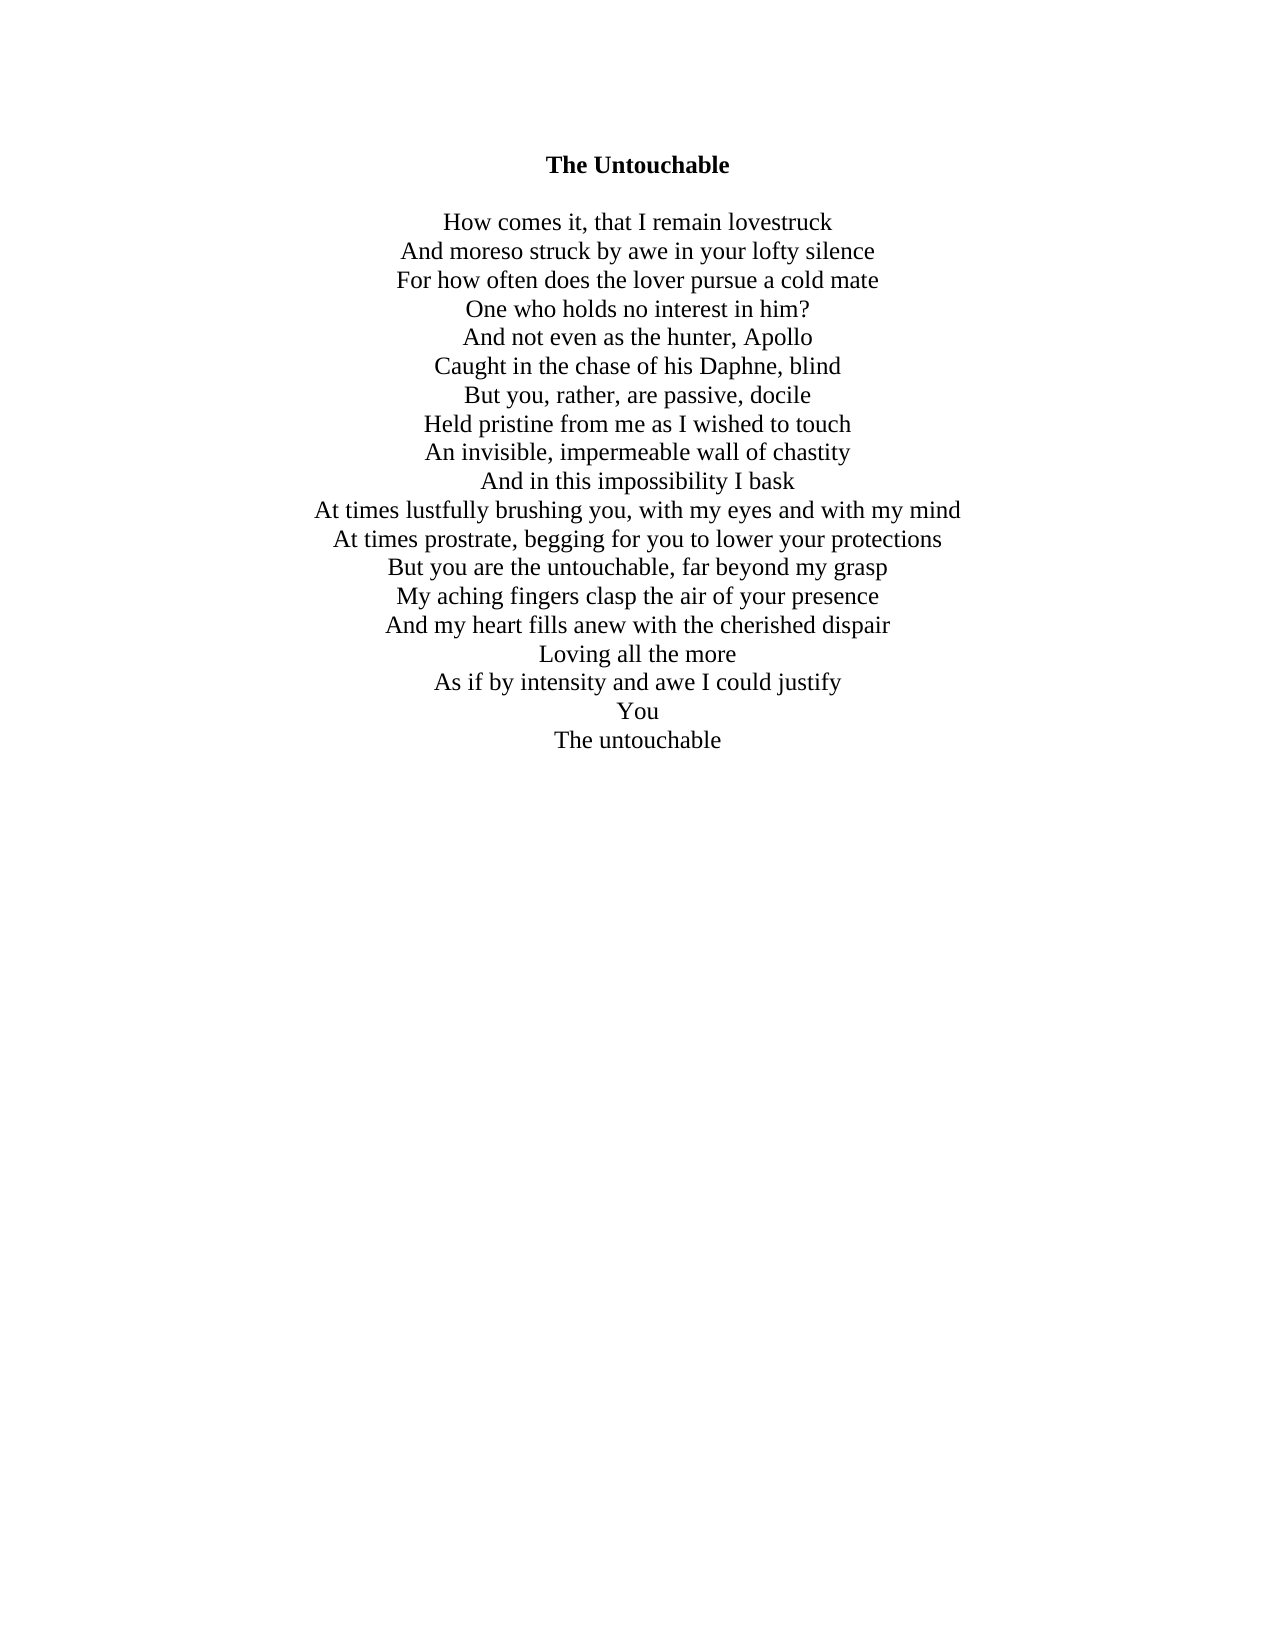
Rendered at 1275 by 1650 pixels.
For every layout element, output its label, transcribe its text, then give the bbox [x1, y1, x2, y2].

text Caught in the chase of his Daphne, blind [187, 351, 1087, 380]
text Held pristine from me as I wished to touch [187, 409, 1087, 437]
text How comes it, that I remain lovestruck [187, 207, 1087, 236]
text And not even as the hunter, Apollo [187, 322, 1087, 351]
text And my heart fills anew with the cherished dispair [187, 610, 1087, 639]
text But you are the untouchable, far beyond my grasp [187, 552, 1087, 581]
text One who holds no interest in him? [187, 294, 1087, 322]
text You [187, 696, 1087, 725]
text But you, rather, are passive, docile [187, 380, 1087, 409]
text My aching fingers clasp the air of your presence [187, 581, 1087, 610]
text For how often does the lover pursue a cold mate [187, 265, 1087, 294]
text At times prostrate, begging for you to lower your protections [187, 524, 1087, 552]
text An invisible, impermeable wall of chastity [187, 437, 1087, 466]
text The untouchable [187, 725, 1087, 754]
text And moreso struck by awe in your lofty silence [187, 236, 1087, 265]
text And in this impossibility I bask [187, 466, 1087, 495]
text The Untouchable [187, 150, 1087, 179]
text Loving all the more [187, 639, 1087, 667]
text At times lustfully brushing you, with my eyes and with my mind [187, 495, 1087, 524]
text As if by intensity and awe I could justify [187, 667, 1087, 696]
